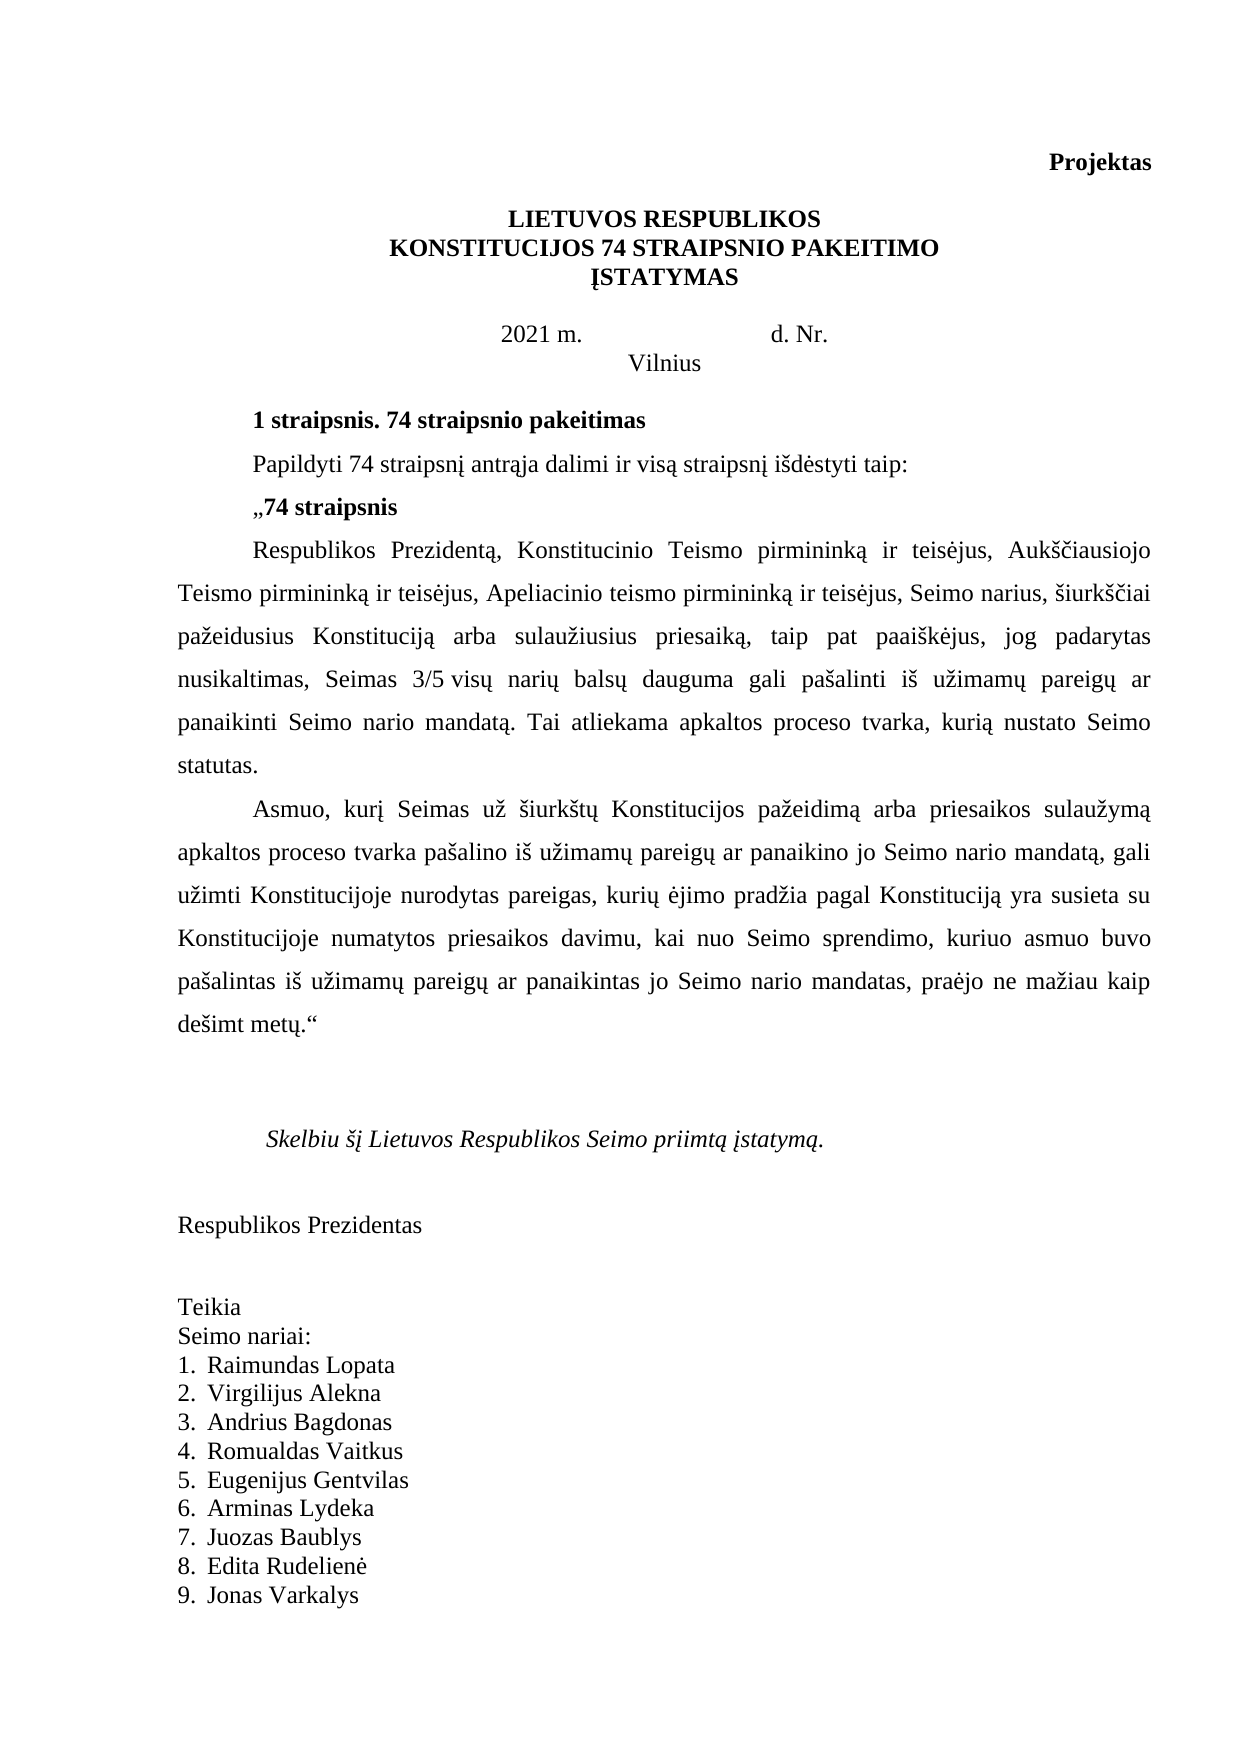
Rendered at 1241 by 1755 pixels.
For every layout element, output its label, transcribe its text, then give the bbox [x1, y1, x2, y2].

text 1 straipsnis. 74 straipsnio pakeitimas [177, 406, 1152, 434]
text Respublikos Prezidentą, Konstitucinio Teismo pirmininką ir teisėjus, Aukščiausiojo Teismo pirmininką ir teisėjus, Apeliacinio teismo pirmininką ir teisėjus, Seimo narius, šiurkščiai pažeidusius Konstituciją arba sulaužiusius priesaiką, taip pat paaiškėjus, jog padarytas nusikaltimas, Seimas 3/5 visų narių balsų dauguma gali pašalinti iš užimamų pareigų ar panaikinti Seimo nario mandatą. Tai atliekama apkaltos proceso tvarka, kurią nustato Seimo statutas. [177, 535, 1152, 779]
text 4. Romualdas Vaitkus [177, 1436, 1152, 1465]
text 1. Raimundas Lopata [177, 1350, 1152, 1378]
text Vilnius [177, 348, 1152, 377]
text 5. Eugenijus Gentvilas [177, 1465, 1152, 1493]
text 6. Arminas Lydeka [177, 1493, 1152, 1522]
text 3. Andrius Bagdonas [177, 1407, 1152, 1436]
text Skelbiu šį Lietuvos Respublikos Seimo priimtą įstatymą. [177, 1124, 1152, 1153]
text Papildyti 74 straipsnį antrąja dalimi ir visą straipsnį išdėstyti taip: [177, 449, 1152, 477]
text 2021 m. d. Nr. [177, 319, 1152, 348]
text Asmuo, kurį Seimas už šiurkštų Konstitucijos pažeidimą arba priesaikos sulaužymą apkaltos proceso tvarka pašalino iš užimamų pareigų ar panaikino jo Seimo nario mandatą, gali užimti Konstitucijoje nurodytas pareigas, kurių ėjimo pradžia pagal Konstituciją yra susieta su Konstitucijoje numatytos priesaikos davimu, kai nuo Seimo sprendimo, kuriuo asmuo buvo pašalintas iš užimamų pareigų ar panaikintas jo Seimo nario mandatas, praėjo ne mažiau kaip dešimt metų.“ [177, 794, 1152, 1038]
text Respublikos Prezidentas [177, 1211, 1152, 1239]
text Seimo nariai: [177, 1321, 1152, 1350]
text KONSTITUCIJOS 74 STRAIPSNIO PAKEITIMO [177, 233, 1152, 262]
text 8. Edita Rudelienė [177, 1551, 1152, 1580]
text „74 straipsnis [177, 492, 1152, 521]
text 7. Juozas Baublys [177, 1522, 1152, 1551]
text Projektas [177, 147, 1152, 176]
text Teikia [177, 1292, 1152, 1321]
text ĮSTATYMAS [177, 262, 1152, 291]
text 9. Jonas Varkalys [177, 1580, 1152, 1608]
text 2. Virgilijus Alekna [177, 1378, 1152, 1407]
text LIETUVOS RESPUBLIKOS [177, 204, 1152, 233]
